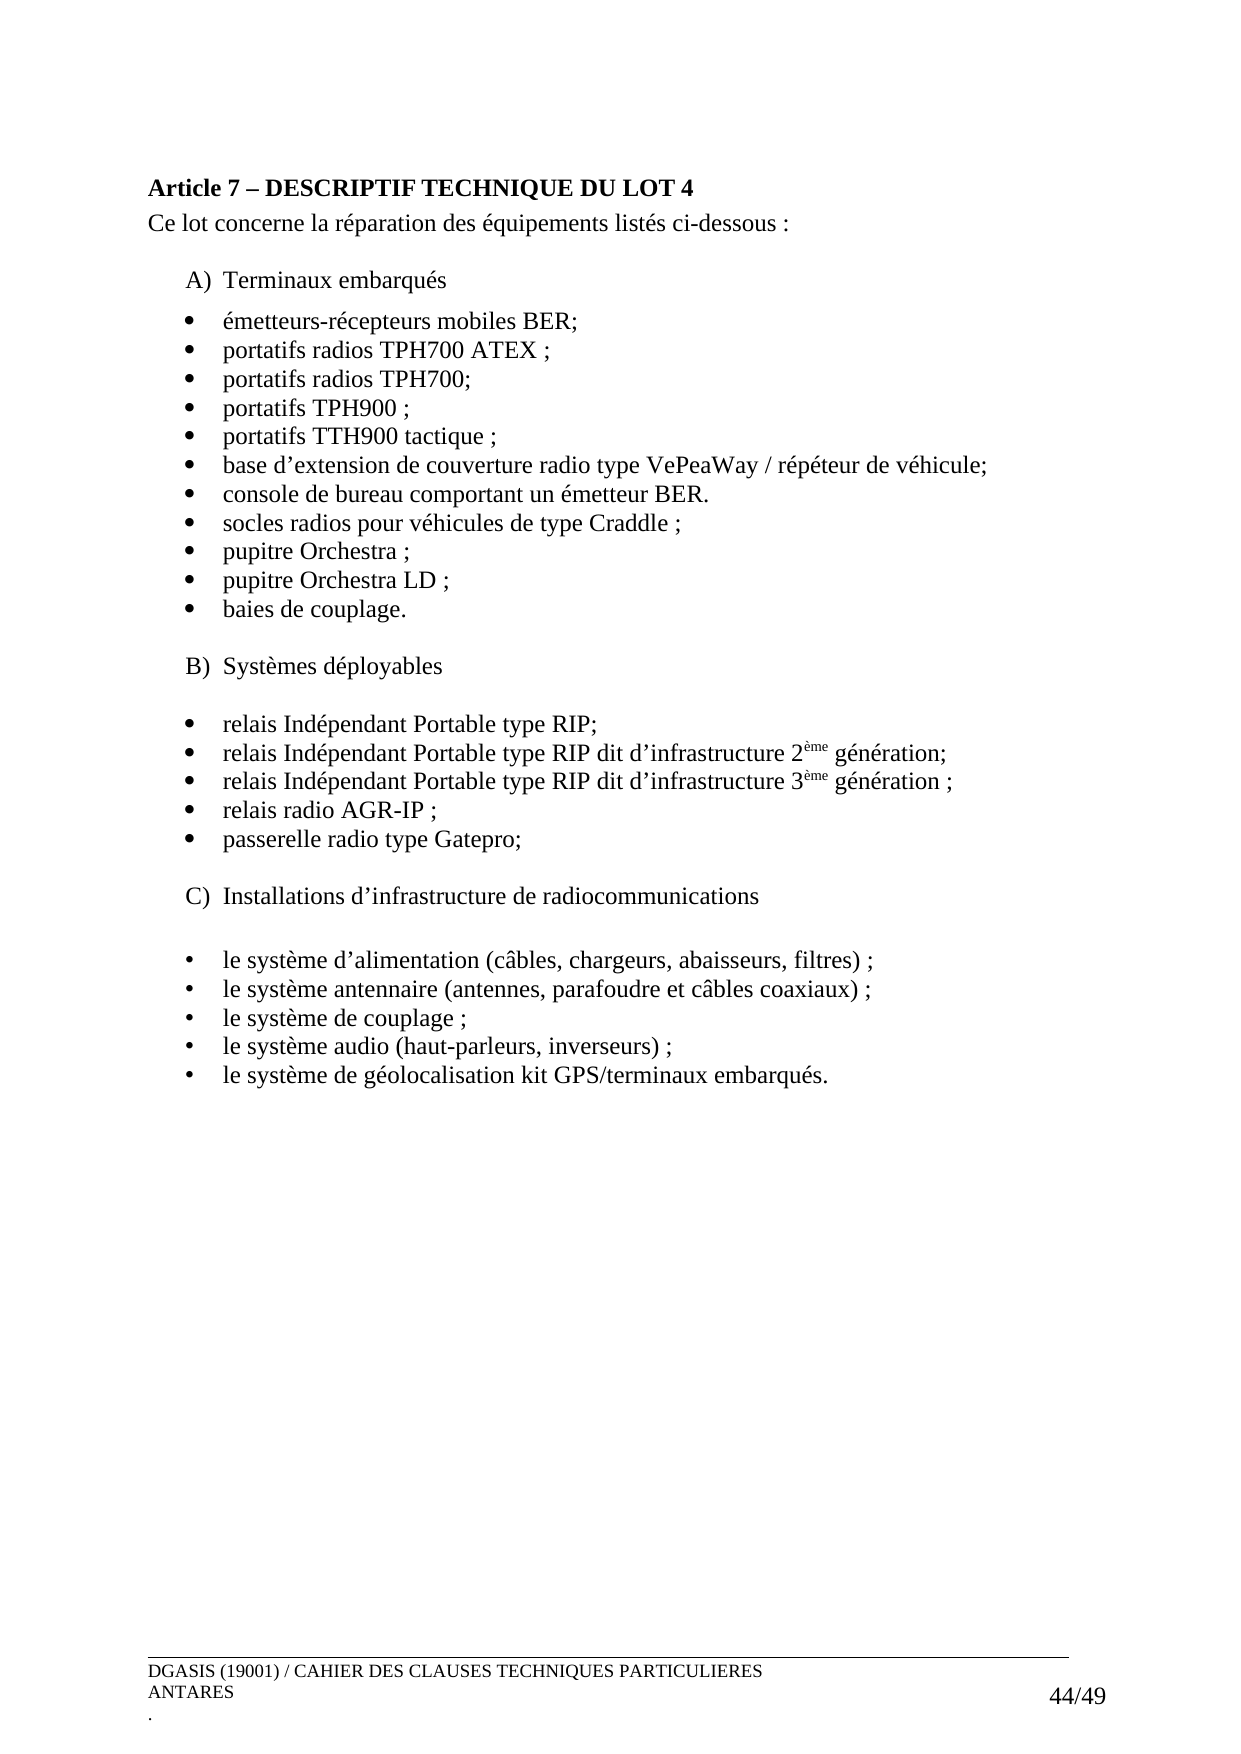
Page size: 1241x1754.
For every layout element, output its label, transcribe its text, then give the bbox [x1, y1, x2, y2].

list pupitre Orchestra ; [185, 536, 1106, 565]
list relais Indépendant Portable type RIP; [185, 709, 1106, 738]
list émetteurs-récepteurs mobiles BER; [185, 306, 1106, 335]
list relais Indépendant Portable type RIP dit d’infrastructure 3ème génération ; [185, 766, 1106, 795]
text Ce lot concerne la réparation des équipements listés ci-dessous : [148, 208, 1106, 236]
list portatifs radios TPH700 ATEX ; [185, 335, 1106, 364]
list console de bureau comportant un émetteur BER. [185, 479, 1106, 508]
list portatifs TTH900 tactique ; [185, 421, 1106, 450]
list portatifs radios TPH700; [185, 364, 1106, 393]
list le système audio (haut-parleurs, inverseurs) ; [185, 1031, 1106, 1060]
list Systèmes déployables [185, 651, 1106, 680]
text Article 7 – DESCRIPTIF TECHNIQUE DU LOT 4…………… …..…. [148, 173, 1106, 201]
list le système de géolocalisation kit GPS/terminaux embarqués. [185, 1060, 1106, 1089]
list base d’extension de couverture radio type VePeaWay / répéteur de véhicule; [185, 450, 1106, 479]
list passerelle radio type Gatepro; [185, 824, 1106, 853]
list Installations d’infrastructure de radiocommunications [185, 881, 1106, 910]
list socles radios pour véhicules de type Craddle ; [185, 508, 1106, 536]
list relais radio AGR-IP ; [185, 795, 1106, 824]
list Terminaux embarqués [185, 265, 1106, 294]
list le système de couplage ; [185, 1003, 1106, 1031]
list pupitre Orchestra LD ; [185, 565, 1106, 594]
list portatifs TPH900 ; [185, 393, 1106, 421]
list le système d’alimentation (câbles, chargeurs, abaisseurs, filtres) ; [185, 945, 1106, 974]
list relais Indépendant Portable type RIP dit d’infrastructure 2ème génération; [185, 738, 1106, 766]
list le système antennaire (antennes, parafoudre et câbles coaxiaux) ; [185, 974, 1106, 1003]
list baies de couplage. [185, 594, 1106, 623]
